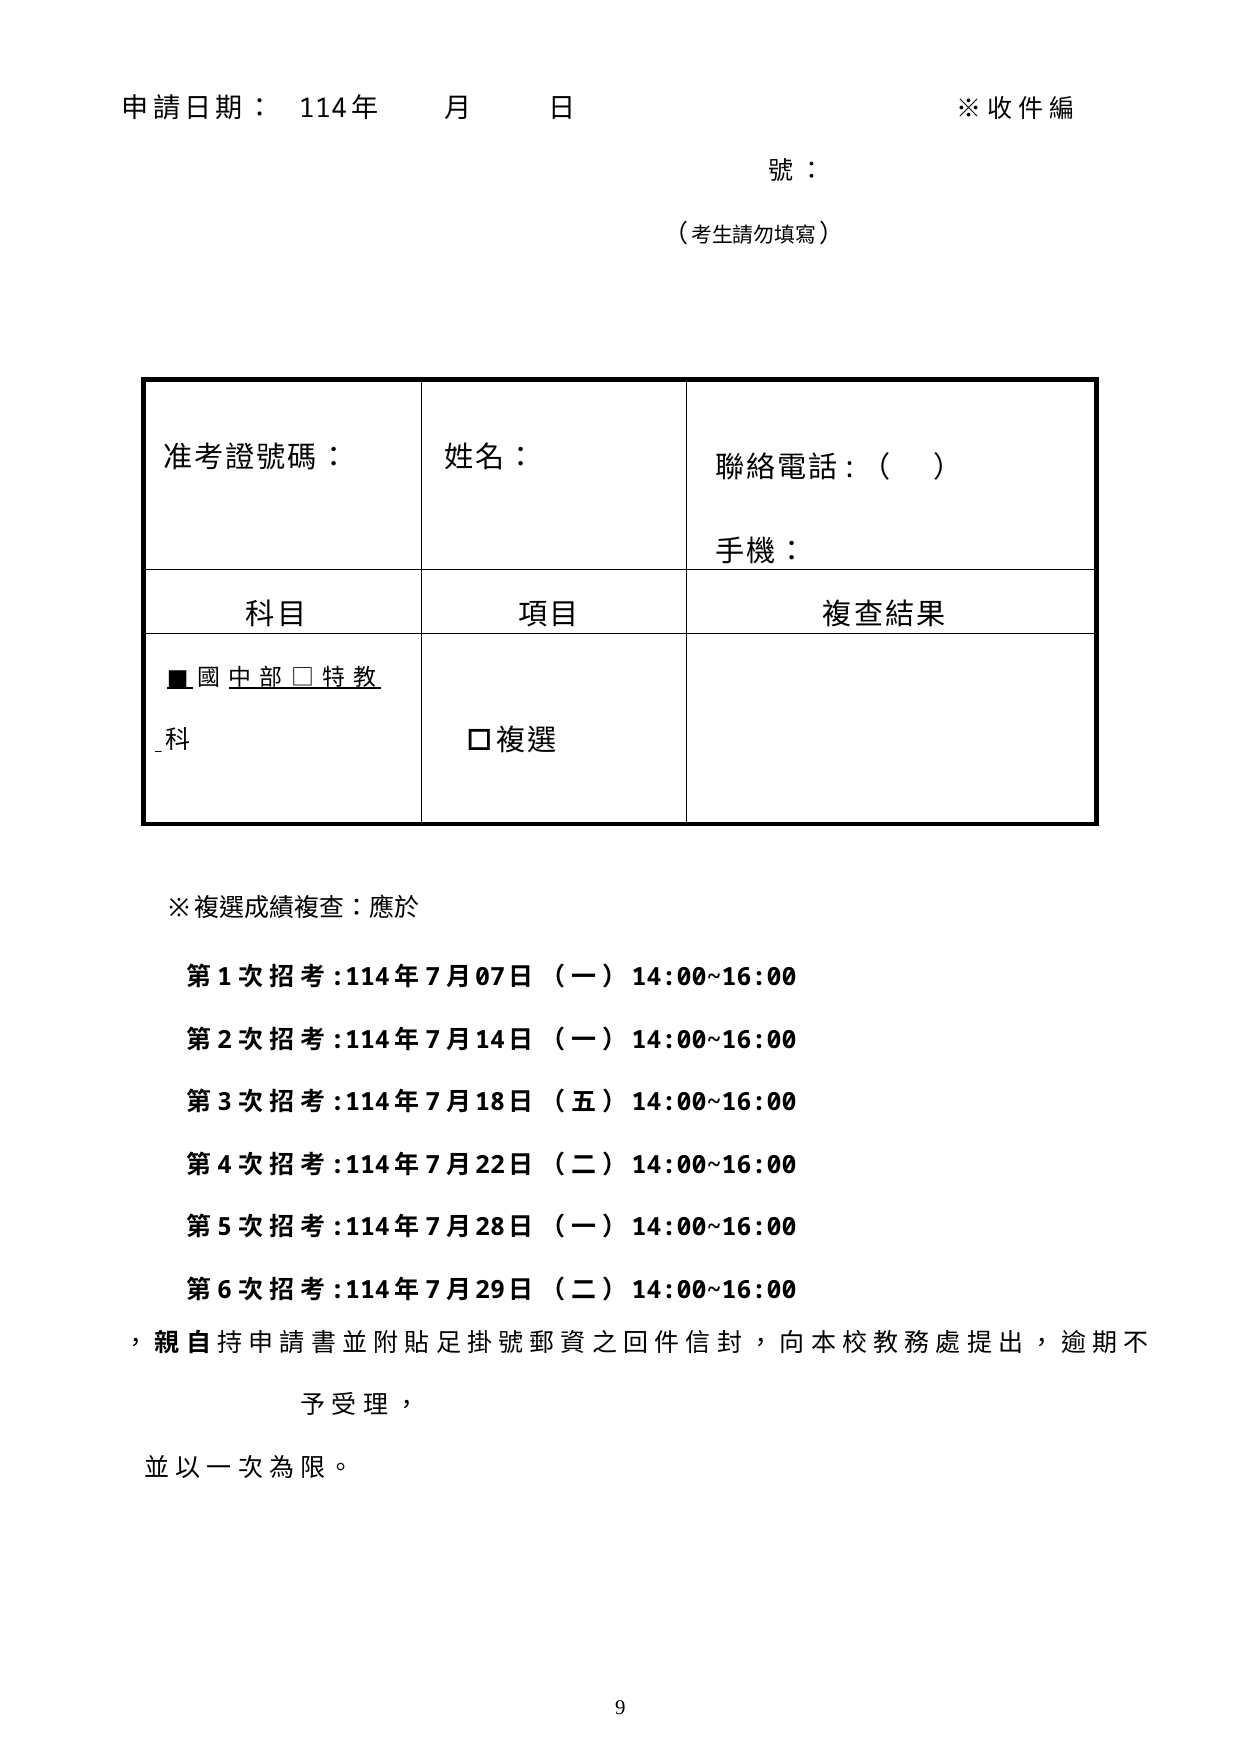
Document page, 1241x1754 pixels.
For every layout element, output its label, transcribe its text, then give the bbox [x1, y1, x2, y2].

table_cell ■國中部□特教科 [146, 634, 421, 821]
text 第5次招考:114年7月28日（一）14:00~16:00 [89, 1174, 1151, 1236]
text 並以一次為限。 [89, 1424, 1151, 1486]
table_header 聯絡電話:（ ） 手機： [687, 382, 1094, 569]
text （考生請勿填寫） [89, 189, 1076, 252]
text 申請日期： 114年 月 日 ※收件編號： [89, 64, 1078, 189]
text 第6次招考:114年7月29日（二）14:00~16:00 [89, 1236, 1151, 1299]
text 第3次招考:114年7月18日（五）14:00~16:00 [89, 1049, 1151, 1111]
text 第2次招考:114年7月14日（一）14:00~16:00 [89, 986, 1151, 1049]
text ，親自持申請書並附貼足掛號郵資之回件信封，向本校教務處提出，逾期不予受理， [89, 1299, 1151, 1424]
text ※複選成績複查：應於 [89, 888, 1151, 924]
table_cell 科目 [146, 570, 421, 633]
text 第4次招考:114年7月22日（二）14:00~16:00 [89, 1111, 1151, 1174]
table_header 准考證號碼： [146, 382, 421, 569]
table_header 姓名： [422, 382, 686, 569]
table_cell 項目 [422, 570, 686, 633]
text 第1次招考:114年7月07日（一）14:00~16:00 [89, 924, 1151, 986]
table_cell 複選 [422, 634, 686, 821]
table_cell [687, 634, 1094, 821]
table_cell 複查結果 [687, 570, 1094, 633]
